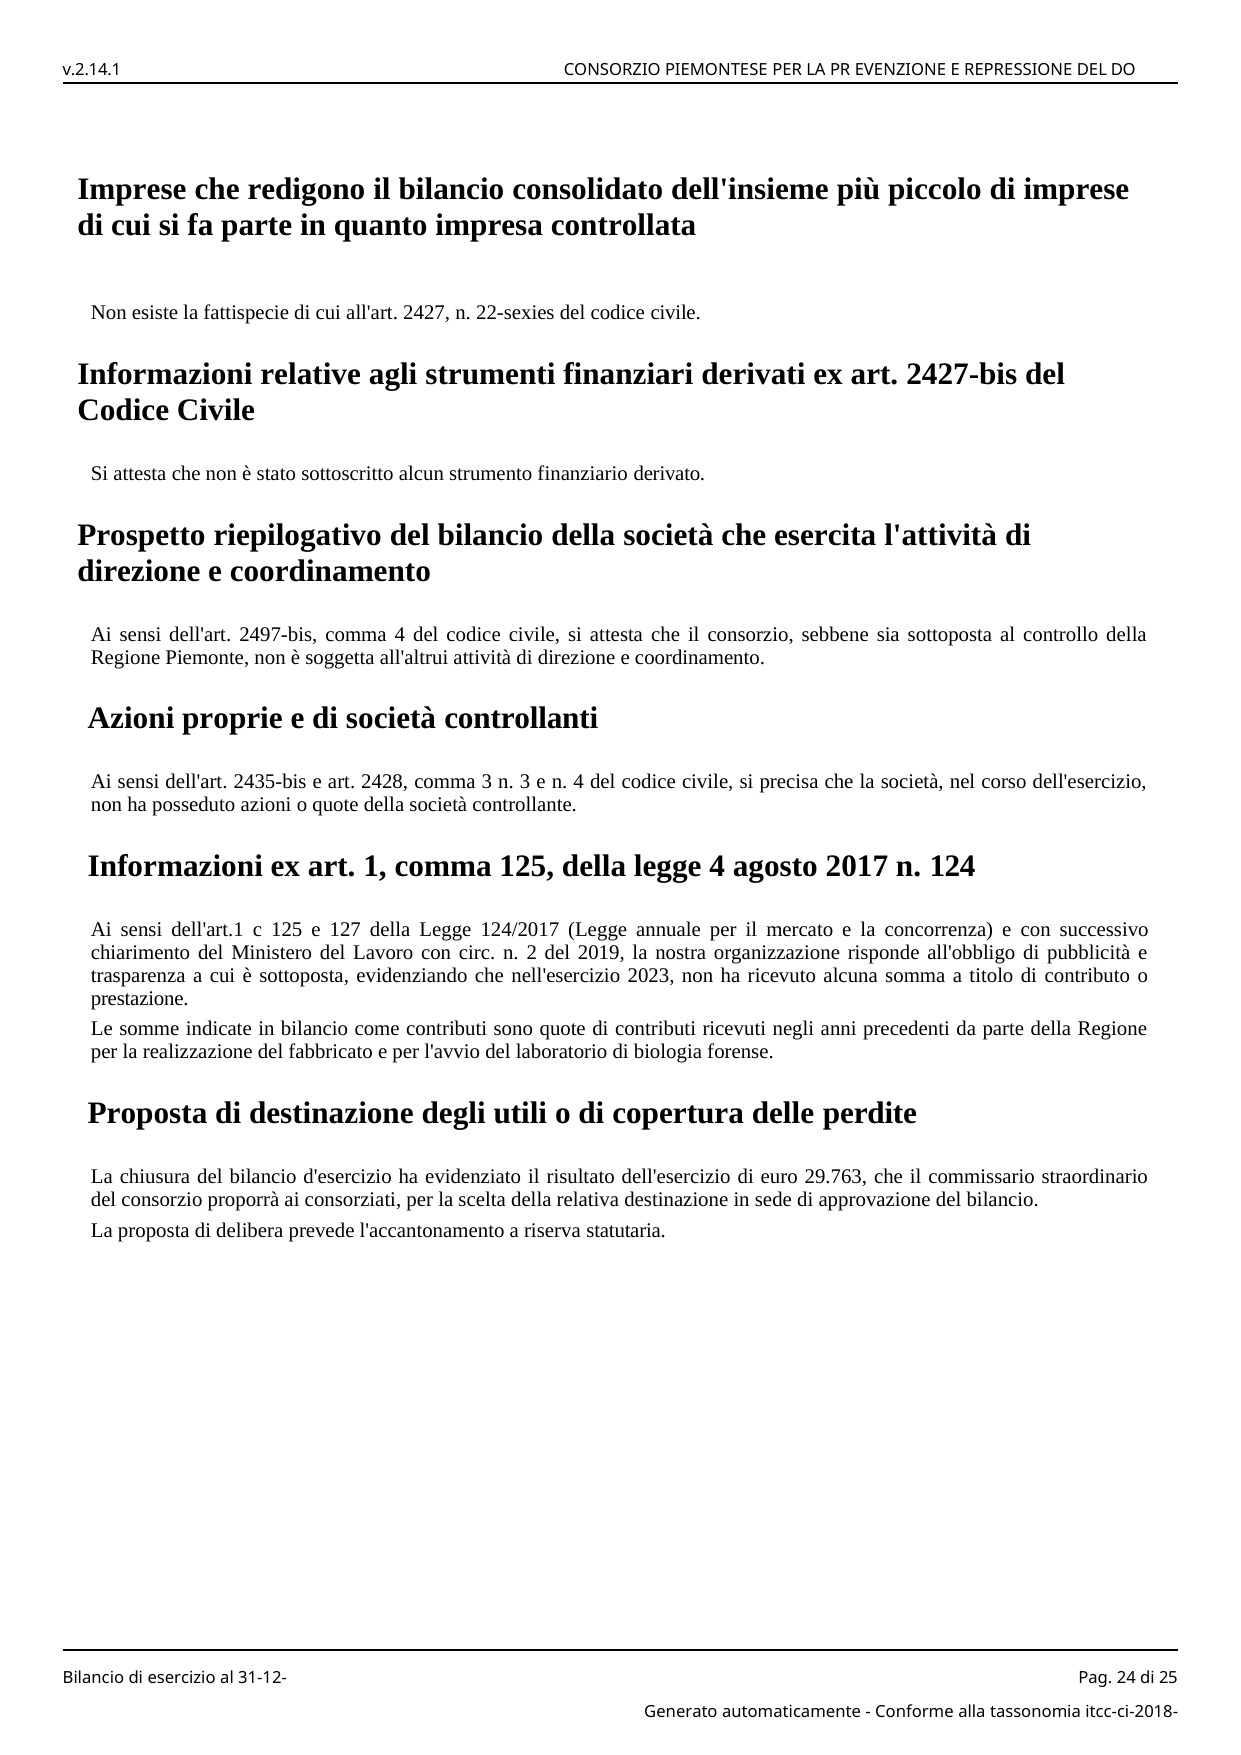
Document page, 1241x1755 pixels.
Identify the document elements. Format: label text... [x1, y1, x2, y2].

text Si attesta che non è stato sottoscritto alcun strumento finanziario derivato. [91, 461, 1163, 485]
subtitle Informazioni ex art. 1, comma 125, della legge 4 agosto 2017 n. 124 [87, 847, 1163, 883]
text Non esiste la fattispecie di cui all'art. 2427, n. 22-sexies del codice civile. [91, 300, 1163, 324]
text La chiusura del bilancio d'esercizio ha evidenziato il risultato dell'esercizio di euro 29.763, che il commissario straordinario del consorzio proporrà ai consorziati, per la scelta della relativa destinazione in sede di approvazione del bilancio. [91, 1165, 1150, 1211]
text La proposta di delibera prevede l'accantonamento a riserva statutaria. [91, 1218, 1163, 1242]
subtitle Imprese che redigono il bilancio consolidato dell'insieme più piccolo di imprese di cui si fa parte in quanto impresa controllata [77, 171, 1144, 242]
text Ai sensi dell'art.1 c 125 e 127 della Legge 124/2017 (Legge annuale per il mercato e la concorrenza) e con successivo chiarimento del Ministero del Lavoro con circ. n. 2 del 2019, la nostra organizzazione risponde all'obbligo di pubblicità e trasparenza a cui è sottoposta, evidenziando che nell'esercizio 2023, non ha ricevuto alcuna somma a titolo di contributo o prestazione. [91, 918, 1150, 1010]
subtitle Azioni proprie e di società controllanti [87, 700, 1163, 736]
text Le somme indicate in bilancio come contributi sono quote di contributi ricevuti negli anni precedenti da parte della Regione per la realizzazione del fabbricato e per l'avvio del laboratorio di biologia forense. [91, 1018, 1150, 1063]
text Ai sensi dell'art. 2497-bis, comma 4 del codice civile, si attesta che il consorzio, sebbene sia sottoposta al controllo della Regione Piemonte, non è soggetta all'altrui attività di direzione e coordinamento. [91, 623, 1150, 669]
subtitle Proposta di destinazione degli utili o di copertura delle perdite [87, 1094, 1163, 1130]
subtitle Informazioni relative agli strumenti finanziari derivati ex art. 2427-bis del Codice Civile [77, 355, 1144, 427]
text Ai sensi dell'art. 2435-bis e art. 2428, comma 3 n. 3 e n. 4 del codice civile, si precisa che la società, nel corso dell'esercizio, non ha posseduto azioni o quote della società controllante. [91, 771, 1150, 816]
subtitle Prospetto riepilogativo del bilancio della società che esercita l'attività di direzione e coordinamento [77, 516, 1144, 588]
